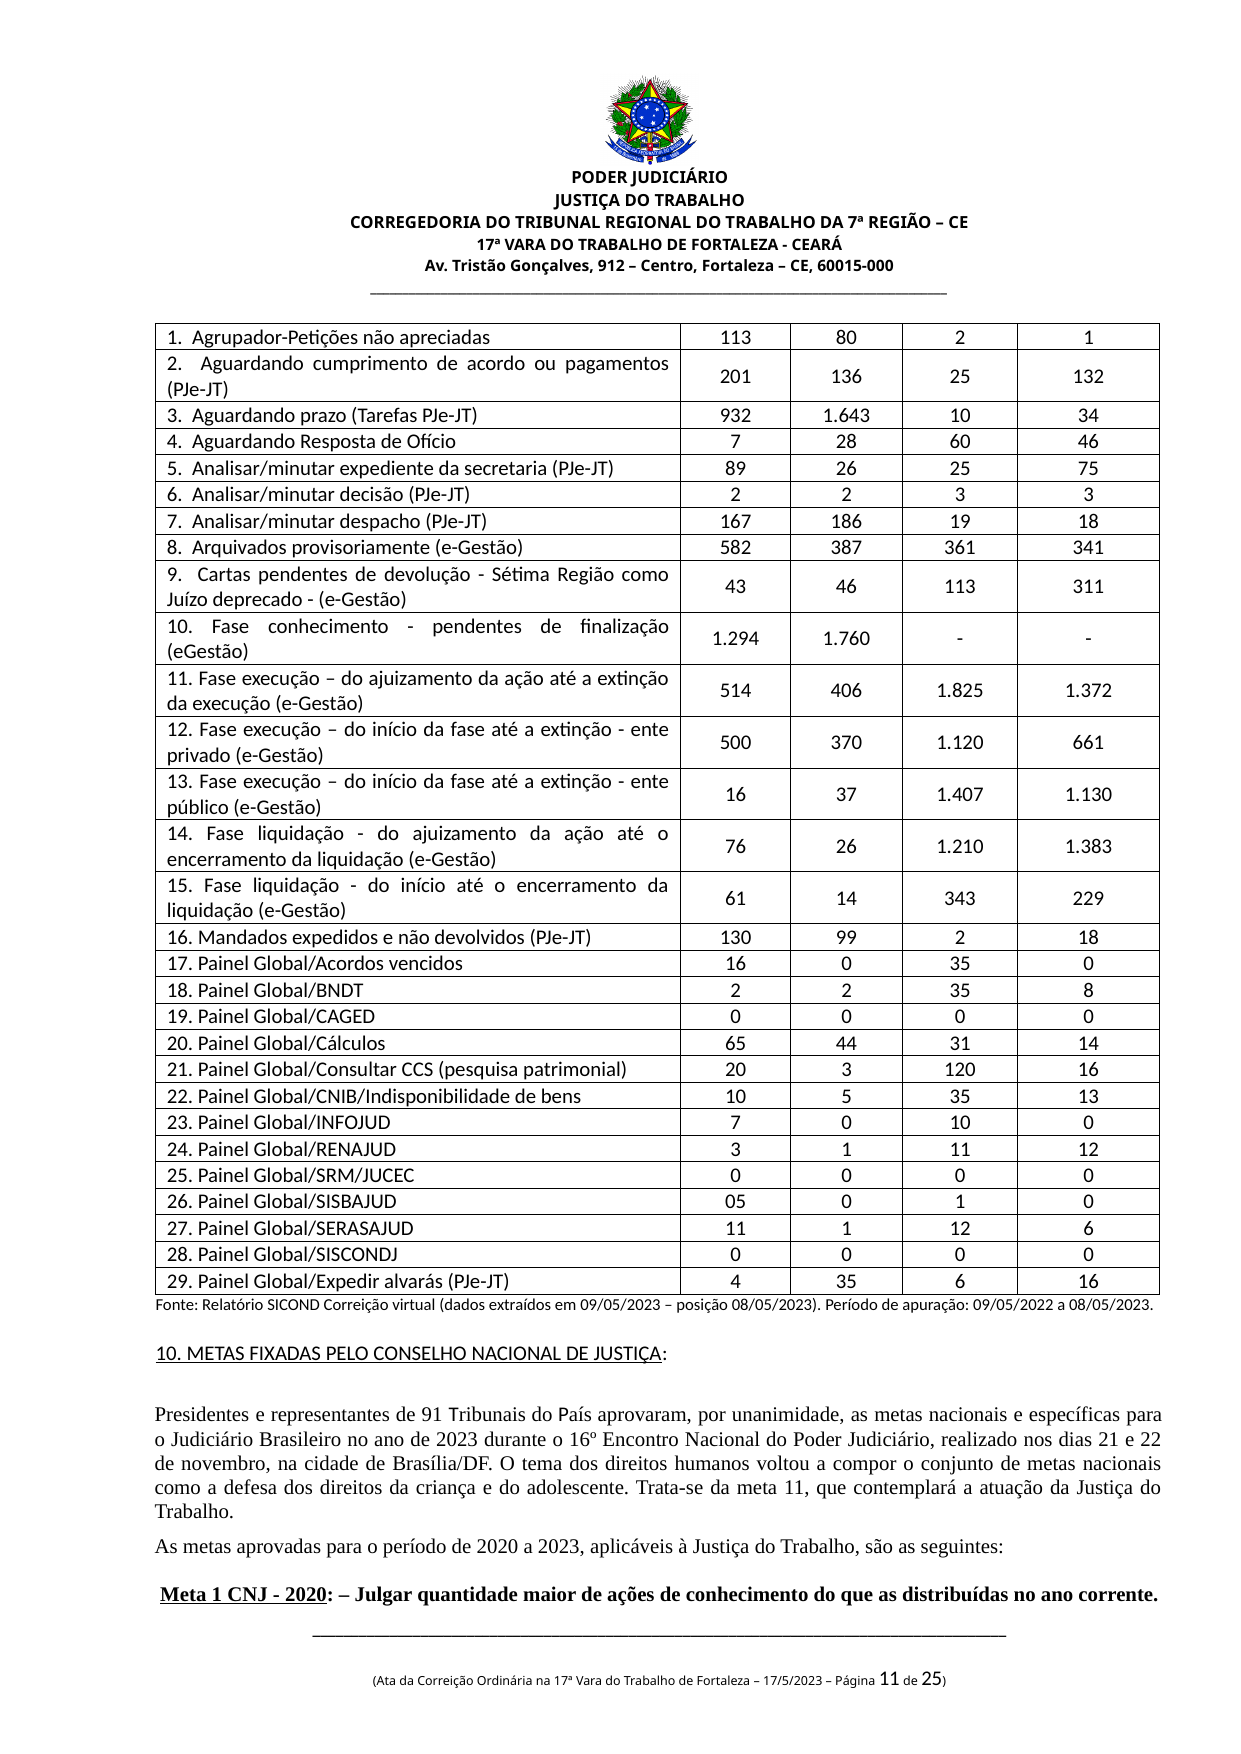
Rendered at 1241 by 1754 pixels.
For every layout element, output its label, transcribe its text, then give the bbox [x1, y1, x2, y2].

table_cell 201 [681, 350, 790, 401]
table_cell 3. Aguardando prazo (Tarefas PJe-JT) [156, 402, 680, 428]
table_cell 28 [791, 429, 902, 454]
table_cell 3 [1018, 482, 1159, 507]
table_cell 1 [903, 1189, 1017, 1214]
table_cell 11. Fase execução – do ajuizamento da ação até a extinção da execução (e-Gestão) [156, 665, 680, 716]
subtitle 10. METAS FIXADAS PELO CONSELHO NACIONAL DE JUSTIÇA: [155, 1340, 1163, 1366]
table_cell 10. Fase conhecimento - pendentes de finalização (eGestão) [156, 613, 680, 664]
table_cell 0 [903, 1162, 1017, 1188]
table_cell 17. Painel Global/Acordos vencidos [156, 951, 680, 976]
table_cell 1.643 [791, 402, 902, 428]
table_cell 343 [903, 872, 1017, 923]
table_cell 25 [903, 350, 1017, 401]
table_cell 35 [791, 1268, 902, 1293]
table_cell 46 [791, 561, 902, 612]
table_cell 80 [791, 324, 902, 349]
table_cell 130 [681, 924, 790, 949]
table_cell 20. Painel Global/Cálculos [156, 1030, 680, 1055]
table_cell 361 [903, 535, 1017, 560]
table_cell 16. Mandados expedidos e não devolvidos (PJe-JT) [156, 924, 680, 949]
table_cell 136 [791, 350, 902, 401]
table_cell 19. Painel Global/CAGED [156, 1004, 680, 1029]
table_cell 1.383 [1018, 820, 1159, 871]
table_cell 26 [791, 455, 902, 481]
table_cell 0 [681, 1242, 790, 1267]
table_cell 60 [903, 429, 1017, 454]
table_cell 113 [903, 561, 1017, 612]
table_cell 26. Painel Global/SISBAJUD [156, 1189, 680, 1214]
subtitle As metas aprovadas para o período de 2020 a 2023, aplicáveis à Justiça do Trabalho, são as seguintes: [154, 1534, 1163, 1558]
table_cell 34 [1018, 402, 1159, 428]
table_cell 26 [791, 820, 902, 871]
table_cell 23. Painel Global/INFOJUD [156, 1109, 680, 1135]
table_cell 4. Aguardando Resposta de Ofício [156, 429, 680, 454]
table_cell 2 [903, 924, 1017, 949]
table_cell 1.210 [903, 820, 1017, 871]
table_cell 229 [1018, 872, 1159, 923]
table_cell 113 [681, 324, 790, 349]
table_cell 20 [681, 1056, 790, 1082]
table_cell 35 [903, 1083, 1017, 1108]
table_cell 8. Arquivados provisoriamente (e-Gestão) [156, 535, 680, 560]
table_cell - [903, 613, 1017, 664]
table_cell 2 [681, 977, 790, 1002]
table_cell 46 [1018, 429, 1159, 454]
table_cell 7. Analisar/minutar despacho (PJe-JT) [156, 508, 680, 533]
table_cell 13. Fase execução – do início da fase até a extinção - ente público (e-Gestão) [156, 769, 680, 819]
table_cell 14 [791, 872, 902, 923]
table_cell 0 [791, 1242, 902, 1267]
table_cell 18. Painel Global/BNDT [156, 977, 680, 1002]
table_cell 35 [903, 977, 1017, 1002]
table_cell 2 [903, 324, 1017, 349]
table_cell 25. Painel Global/SRM/JUCEC [156, 1162, 680, 1188]
table_cell 14 [1018, 1030, 1159, 1055]
table_cell 1.825 [903, 665, 1017, 716]
table_cell 05 [681, 1189, 790, 1214]
table_cell 370 [791, 717, 902, 767]
table_cell 10 [903, 402, 1017, 428]
subtitle Presidentes e representantes de 91 Tribunais do País aprovaram, por unanimidade, as metas nacionais e específicas para o Judiciário Brasileiro no ano de 2023 durante o 16º Encontro Nacional do Poder Judiciário, realizado nos dias 21 e 22 de novembro, na cidade de Brasília/DF. O tema dos direitos humanos voltou a compor o conjunto de metas nacionais como a defesa dos direitos da criança e do adolescente. Trata-se da meta 11, que contemplará a atuação da Justiça do Trabalho. [154, 1402, 1163, 1523]
table_cell 0 [791, 1162, 902, 1188]
table_cell 4 [681, 1268, 790, 1293]
table_cell 25 [903, 455, 1017, 481]
table_cell 0 [1018, 1189, 1159, 1214]
table_cell 6 [1018, 1215, 1159, 1241]
table_cell 0 [903, 1004, 1017, 1029]
table_cell 61 [681, 872, 790, 923]
table_cell 0 [681, 1162, 790, 1188]
table_cell 27. Painel Global/SERASAJUD [156, 1215, 680, 1241]
table_cell 661 [1018, 717, 1159, 767]
table_cell 16 [681, 951, 790, 976]
table_cell 19 [903, 508, 1017, 533]
table_cell 12 [1018, 1136, 1159, 1161]
table_cell 1.760 [791, 613, 902, 664]
table_cell 1.407 [903, 769, 1017, 819]
subtitle Meta 1 CNJ - 2020: – Julgar quantidade maior de ações de conhecimento do que as distribuídas no ano corrente. [155, 1582, 1163, 1606]
table_cell 9. Cartas pendentes de devolução - Sétima Região como Juízo deprecado - (e-Gestão) [156, 561, 680, 612]
table_cell 31 [903, 1030, 1017, 1055]
picture [600, 73, 699, 166]
table_cell 186 [791, 508, 902, 533]
table_cell 132 [1018, 350, 1159, 401]
table_cell 0 [1018, 1004, 1159, 1029]
table_cell 406 [791, 665, 902, 716]
table_cell 7 [681, 429, 790, 454]
table_cell 3 [681, 1136, 790, 1161]
table_cell 1 [791, 1215, 902, 1241]
table_cell 13 [1018, 1083, 1159, 1108]
table_cell 16 [681, 769, 790, 819]
table_cell 65 [681, 1030, 790, 1055]
table_cell 15. Fase liquidação - do início até o encerramento da liquidação (e-Gestão) [156, 872, 680, 923]
table_cell 932 [681, 402, 790, 428]
table_cell 0 [681, 1004, 790, 1029]
table_cell 0 [1018, 1109, 1159, 1135]
table_cell 582 [681, 535, 790, 560]
table_cell 3 [791, 1056, 902, 1082]
table_cell 18 [1018, 508, 1159, 533]
table_cell 5. Analisar/minutar expediente da secretaria (PJe-JT) [156, 455, 680, 481]
table_cell 1 [1018, 324, 1159, 349]
table_cell 43 [681, 561, 790, 612]
table_cell 167 [681, 508, 790, 533]
table_cell 0 [791, 951, 902, 976]
table_cell 2 [791, 482, 902, 507]
table_cell 10 [903, 1109, 1017, 1135]
table_cell 24. Painel Global/RENAJUD [156, 1136, 680, 1161]
table_cell 6. Analisar/minutar decisão (PJe-JT) [156, 482, 680, 507]
subtitle Fonte: Relatório SICOND Correição virtual (dados extraídos em 09/05/2023 – posição 08/05/2023). Período de apuração: 09/05/2022 a 08/05/2023. [155, 1294, 1163, 1315]
table_cell 0 [791, 1004, 902, 1029]
table_cell 0 [791, 1189, 902, 1214]
table_cell 5 [791, 1083, 902, 1108]
table_cell 120 [903, 1056, 1017, 1082]
table_cell 11 [681, 1215, 790, 1241]
table_cell 89 [681, 455, 790, 481]
table_cell 75 [1018, 455, 1159, 481]
table_cell 99 [791, 924, 902, 949]
table_cell 76 [681, 820, 790, 871]
table_cell 2 [791, 977, 902, 1002]
table_cell 2 [681, 482, 790, 507]
table_cell 0 [1018, 1242, 1159, 1267]
table_cell 1.130 [1018, 769, 1159, 819]
table_cell 387 [791, 535, 902, 560]
table_cell 500 [681, 717, 790, 767]
table_cell 12. Fase execução – do início da fase até a extinção - ente privado (e-Gestão) [156, 717, 680, 767]
table_cell 28. Painel Global/SISCONDJ [156, 1242, 680, 1267]
table_cell 16 [1018, 1056, 1159, 1082]
table_cell 22. Painel Global/CNIB/Indisponibilidade de bens [156, 1083, 680, 1108]
table_cell 1.372 [1018, 665, 1159, 716]
table_cell 18 [1018, 924, 1159, 949]
table_cell 1 [791, 1136, 902, 1161]
table_cell 10 [681, 1083, 790, 1108]
table_cell - [1018, 613, 1159, 664]
table_cell 8 [1018, 977, 1159, 1002]
table_cell 311 [1018, 561, 1159, 612]
table_cell 0 [791, 1109, 902, 1135]
table_cell 35 [903, 951, 1017, 976]
table_cell 44 [791, 1030, 902, 1055]
table_cell 1.120 [903, 717, 1017, 767]
table_cell 16 [1018, 1268, 1159, 1293]
table_cell 3 [903, 482, 1017, 507]
table_cell 341 [1018, 535, 1159, 560]
table_cell 12 [903, 1215, 1017, 1241]
table_cell 1. Agrupador-Petições não apreciadas [156, 324, 680, 349]
table_cell 2. Aguardando cumprimento de acordo ou pagamentos (PJe-JT) [156, 350, 680, 401]
table_cell 514 [681, 665, 790, 716]
table_cell 14. Fase liquidação - do ajuizamento da ação até o encerramento da liquidação (e-Gestão) [156, 820, 680, 871]
table_cell 11 [903, 1136, 1017, 1161]
table_cell 21. Painel Global/Consultar CCS (pesquisa patrimonial) [156, 1056, 680, 1082]
table_cell 6 [903, 1268, 1017, 1293]
table_cell 0 [1018, 951, 1159, 976]
table_cell 1.294 [681, 613, 790, 664]
table_cell 0 [903, 1242, 1017, 1267]
table_cell 29. Painel Global/Expedir alvarás (PJe-JT) [156, 1268, 680, 1293]
table_cell 37 [791, 769, 902, 819]
table_cell 0 [1018, 1162, 1159, 1188]
table_cell 7 [681, 1109, 790, 1135]
